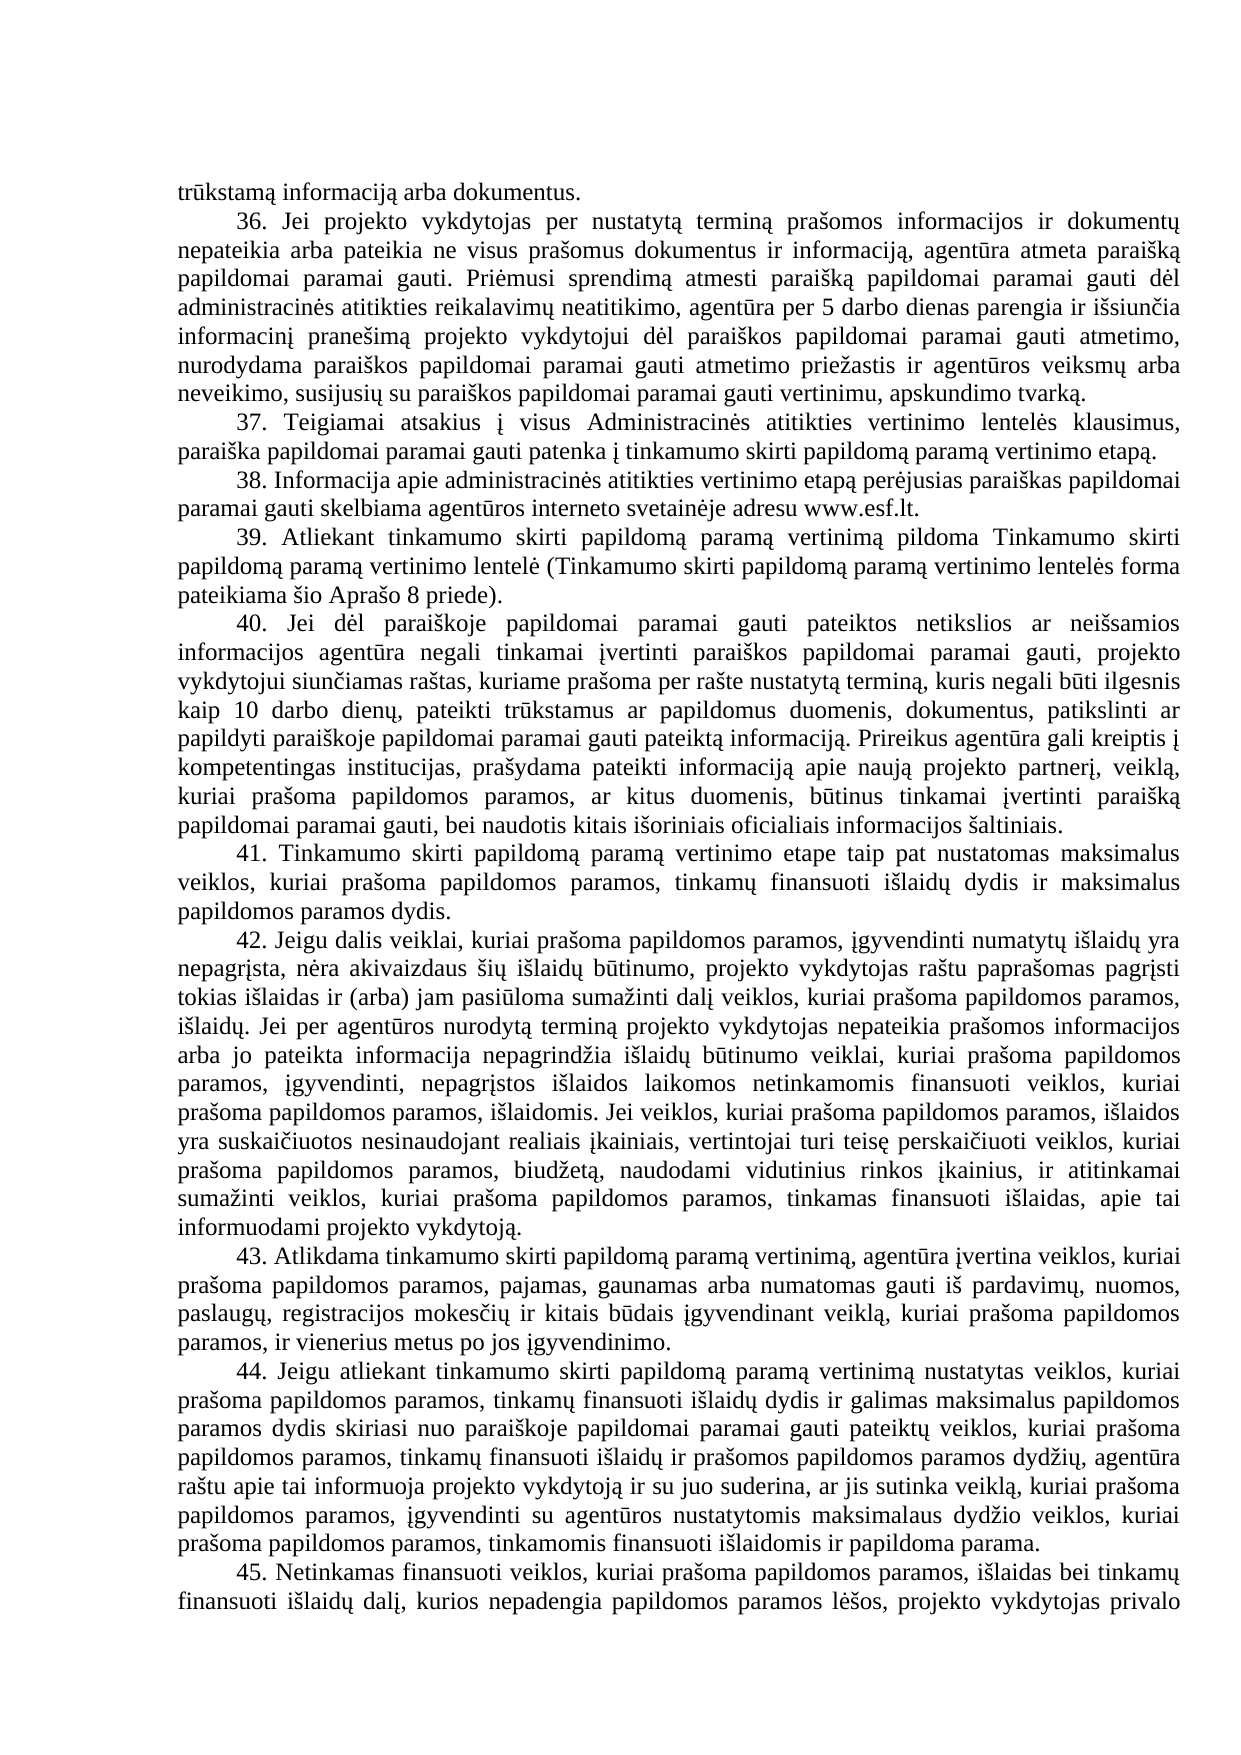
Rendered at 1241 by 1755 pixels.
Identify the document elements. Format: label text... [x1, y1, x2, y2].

text 36. Jei projekto vykdytojas per nustatytą terminą prašomos informacijos ir dokumentų nepateikia arba pateikia ne visus prašomus dokumentus ir informaciją, agentūra atmeta paraišką papildomai paramai gauti. Priėmusi sprendimą atmesti paraišką papildomai paramai gauti dėl administracinės atitikties reikalavimų neatitikimo, agentūra per 5 darbo dienas parengia ir išsiunčia informacinį pranešimą projekto vykdytojui dėl paraiškos papildomai paramai gauti atmetimo, nurodydama paraiškos papildomai paramai gauti atmetimo priežastis ir agentūros veiksmų arba neveikimo, susijusių su paraiškos papildomai paramai gauti vertinimu, apskundimo tvarką. [177, 206, 1181, 407]
text 44. Jeigu atliekant tinkamumo skirti papildomą paramą vertinimą nustatytas veiklos, kuriai prašoma papildomos paramos, tinkamų finansuoti išlaidų dydis ir galimas maksimalus papildomos paramos dydis skiriasi nuo paraiškoje papildomai paramai gauti pateiktų veiklos, kuriai prašoma papildomos paramos, tinkamų finansuoti išlaidų ir prašomos papildomos paramos dydžių, agentūra raštu apie tai informuoja projekto vykdytoją ir su juo suderina, ar jis sutinka veiklą, kuriai prašoma papildomos paramos, įgyvendinti su agentūros nustatytomis maksimalaus dydžio veiklos, kuriai prašoma papildomos paramos, tinkamomis finansuoti išlaidomis ir papildoma parama. [177, 1356, 1181, 1557]
text 37. Teigiamai atsakius į visus Administracinės atitikties vertinimo lentelės klausimus, paraiška papildomai paramai gauti patenka į tinkamumo skirti papildomą paramą vertinimo etapą. [177, 407, 1181, 465]
text 40. Jei dėl paraiškoje papildomai paramai gauti pateiktos netikslios ar neišsamios informacijos agentūra negali tinkamai įvertinti paraiškos papildomai paramai gauti, projekto vykdytojui siunčiamas raštas, kuriame prašoma per rašte nustatytą terminą, kuris negali būti ilgesnis kaip 10 darbo dienų, pateikti trūkstamus ar papildomus duomenis, dokumentus, patikslinti ar papildyti paraiškoje papildomai paramai gauti pateiktą informaciją. Prireikus agentūra gali kreiptis į kompetentingas institucijas, prašydama pateikti informaciją apie naują projekto partnerį, veiklą, kuriai prašoma papildomos paramos, ar kitus duomenis, būtinus tinkamai įvertinti paraišką papildomai paramai gauti, bei naudotis kitais išoriniais oficialiais informacijos šaltiniais. [177, 608, 1181, 838]
text trūkstamą informaciją arba dokumentus. [177, 177, 1181, 206]
text 38. Informacija apie administracinės atitikties vertinimo etapą perėjusias paraiškas papildomai paramai gauti skelbiama agentūros interneto svetainėje adresu www.esf.lt. [177, 465, 1181, 522]
text 39. Atliekant tinkamumo skirti papildomą paramą vertinimą pildoma Tinkamumo skirti papildomą paramą vertinimo lentelė (Tinkamumo skirti papildomą paramą vertinimo lentelės forma pateikiama šio Aprašo 8 priede). [177, 522, 1181, 608]
text 42. Jeigu dalis veiklai, kuriai prašoma papildomos paramos, įgyvendinti numatytų išlaidų yra nepagrįsta, nėra akivaizdaus šių išlaidų būtinumo, projekto vykdytojas raštu paprašomas pagrįsti tokias išlaidas ir (arba) jam pasiūloma sumažinti dalį veiklos, kuriai prašoma papildomos paramos, išlaidų. Jei per agentūros nurodytą terminą projekto vykdytojas nepateikia prašomos informacijos arba jo pateikta informacija nepagrindžia išlaidų būtinumo veiklai, kuriai prašoma papildomos paramos, įgyvendinti, nepagrįstos išlaidos laikomos netinkamomis finansuoti veiklos, kuriai prašoma papildomos paramos, išlaidomis. Jei veiklos, kuriai prašoma papildomos paramos, išlaidos yra suskaičiuotos nesinaudojant realiais įkainiais, vertintojai turi teisę perskaičiuoti veiklos, kuriai prašoma papildomos paramos, biudžetą, naudodami vidutinius rinkos įkainius, ir atitinkamai sumažinti veiklos, kuriai prašoma papildomos paramos, tinkamas finansuoti išlaidas, apie tai informuodami projekto vykdytoją. [177, 925, 1181, 1241]
text 41. Tinkamumo skirti papildomą paramą vertinimo etape taip pat nustatomas maksimalus veiklos, kuriai prašoma papildomos paramos, tinkamų finansuoti išlaidų dydis ir maksimalus papildomos paramos dydis. [177, 838, 1181, 925]
text 45. Netinkamas finansuoti veiklos, kuriai prašoma papildomos paramos, išlaidas bei tinkamų finansuoti išlaidų dalį, kurios nepadengia papildomos paramos lėšos, projekto vykdytojas privalo [177, 1557, 1181, 1615]
text 43. Atlikdama tinkamumo skirti papildomą paramą vertinimą, agentūra įvertina veiklos, kuriai prašoma papildomos paramos, pajamas, gaunamas arba numatomas gauti iš pardavimų, nuomos, paslaugų, registracijos mokesčių ir kitais būdais įgyvendinant veiklą, kuriai prašoma papildomos paramos, ir vienerius metus po jos įgyvendinimo. [177, 1241, 1181, 1356]
